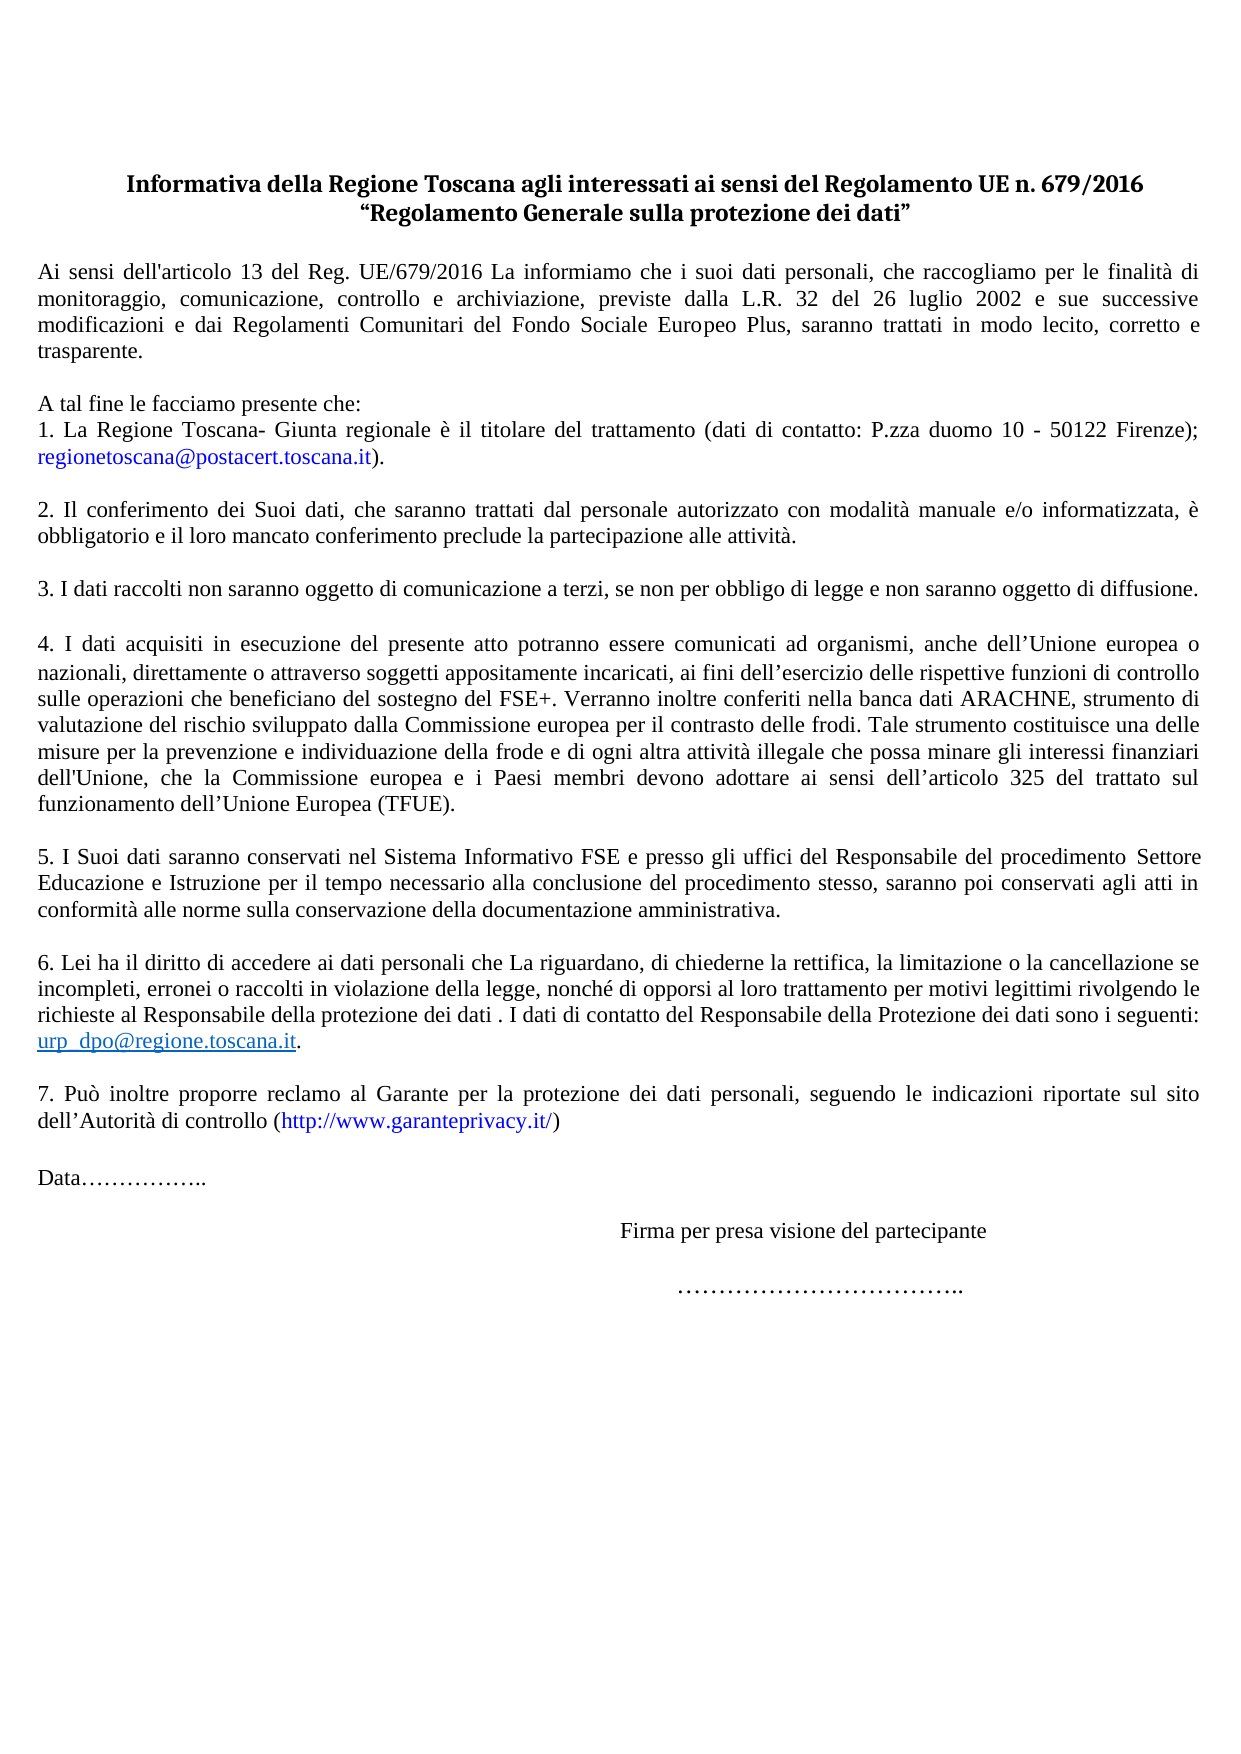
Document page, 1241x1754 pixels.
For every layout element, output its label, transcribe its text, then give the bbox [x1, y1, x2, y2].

text Firma per presa visione del partecipante [332, 1217, 1201, 1243]
text Data…………….. [37, 1164, 1201, 1191]
text 5. I Suoi dati saranno conservati nel Sistema Informativo FSE e presso gli uffici del Responsabile del procedimento Settore Educazione e Istruzione per il tempo necessario alla conclusione del procedimento stesso, saranno poi conservati agli atti in conformità alle norme sulla conservazione della documentazione amministrativa. [37, 843, 1201, 922]
text 7. Può inoltre proporre reclamo al Garante per la protezione dei dati personali, seguendo le indicazioni riportate sul sito dell’Autorità di controllo (http://www.garanteprivacy.it/) [37, 1080, 1201, 1133]
text …………………………….. [126, 1270, 1145, 1299]
text Informativa della Regione Toscana agli interessati ai sensi del Regolamento UE n. 679/2016 “Regolamento Generale sulla protezione dei dati” [126, 170, 1145, 227]
text 4. I dati acquisiti in esecuzione del presente atto potranno essere comunicati ad organismi, anche dell’Unione europea o nazionali, direttamente o attraverso soggetti appositamente incaricati, ai fini dell’esercizio delle rispettive funzioni di controllo sulle operazioni che beneficiano del sostegno del FSE+. Verranno inoltre conferiti nella banca dati ARACHNE, strumento di valutazione del rischio sviluppato dalla Commissione europea per il contrasto delle frodi. Tale strumento costituisce una delle misure per la prevenzione e individuazione della frode e di ogni altra attività illegale che possa minare gli interessi finanziari dell'Unione, che la Commissione europea e i Paesi membri devono adottare ai sensi dell’articolo 325 del trattato sul funzionamento dell’Unione Europea (TFUE). [37, 627, 1201, 817]
text 2. Il conferimento dei Suoi dati, che saranno trattati dal personale autorizzato con modalità manuale e/o informatizzata, è obbligatorio e il loro mancato conferimento preclude la partecipazione alle attività. [37, 496, 1201, 548]
text 3. I dati raccolti non saranno oggetto di comunicazione a terzi, se non per obbligo di legge e non saranno oggetto di diffusione. [37, 575, 1201, 601]
text Ai sensi dell'articolo 13 del Reg. UE/679/2016 La informiamo che i suoi dati personali, che raccogliamo per le finalità di monitoraggio, comunicazione, controllo e archiviazione, previste dalla L.R. 32 del 26 luglio 2002 e sue successive modificazioni e dai Regolamenti Comunitari del Fondo Sociale Europeo Plus, saranno trattati in modo lecito, corretto e trasparente. [37, 258, 1201, 364]
text 6. Lei ha il diritto di accedere ai dati personali che La riguardano, di chiederne la rettifica, la limitazione o la cancellazione se incompleti, erronei o raccolti in violazione della legge, nonché di opporsi al loro trattamento per motivi legittimi rivolgendo le richieste al Responsabile della protezione dei dati . I dati di contatto del Responsabile della Protezione dei dati sono i seguenti: urp_dpo@regione.toscana.it. [37, 948, 1201, 1054]
text 1. La Regione Toscana- Giunta regionale è il titolare del trattamento (dati di contatto: P.zza duomo 10 - 50122 Firenze); regionetoscana@postacert.toscana.it). [37, 417, 1201, 469]
text A tal fine le facciamo presente che: [37, 390, 1201, 417]
